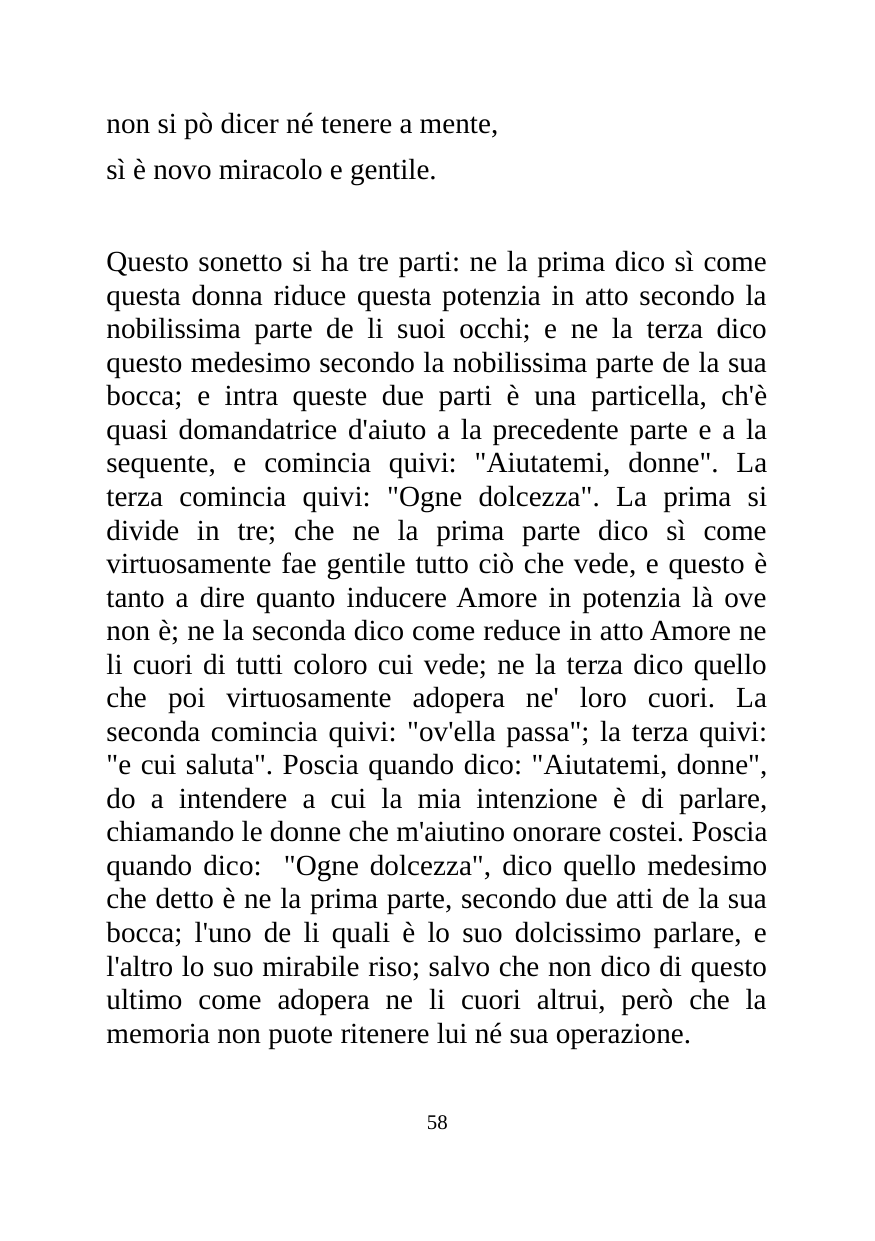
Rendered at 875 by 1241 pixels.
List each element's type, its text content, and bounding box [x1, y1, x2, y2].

text Questo sonetto si ha tre parti: ne la prima dico sì come questa donna riduce questa potenzia in atto secondo la nobilissima parte de li suoi occhi; e ne la terza dico questo medesimo secondo la nobilissima parte de la sua bocca; e intra queste due parti è una particella, ch'è quasi domandatrice d'aiuto a la precedente parte e a la sequente, e comincia quivi: "Aiutatemi, donne". La terza comincia quivi: "Ogne dolcezza". La prima si divide in tre; che ne la prima parte dico sì come virtuosamente fae gentile tutto ciò che vede, e questo è tanto a dire quanto inducere Amore in potenzia là ove non è; ne la seconda dico come reduce in atto Amore ne li cuori di tutti coloro cui vede; ne la terza dico quello che poi virtuosamente adopera ne' loro cuori. La seconda comincia quivi: "ov'ella passa"; la terza quivi: "e cui saluta". Poscia quando dico: "Aiutatemi, donne", do a intendere a cui la mia intenzione è di parlare, chiamando le donne che m'aiutino onorare costei. Poscia quando dico: "Ogne dolcezza", dico quello medesimo che detto è ne la prima parte, secondo due atti de la sua bocca; l'uno de li quali è lo suo dolcissimo parlare, e l'altro lo suo mirabile riso; salvo che non dico di questo ultimo come adopera ne li cuori altrui, però che la memoria non puote ritenere lui né sua operazione. [106, 244, 768, 1049]
text non si pò dicer né tenere a mente, [106, 106, 768, 140]
text sì è novo miracolo e gentile. [106, 152, 768, 186]
